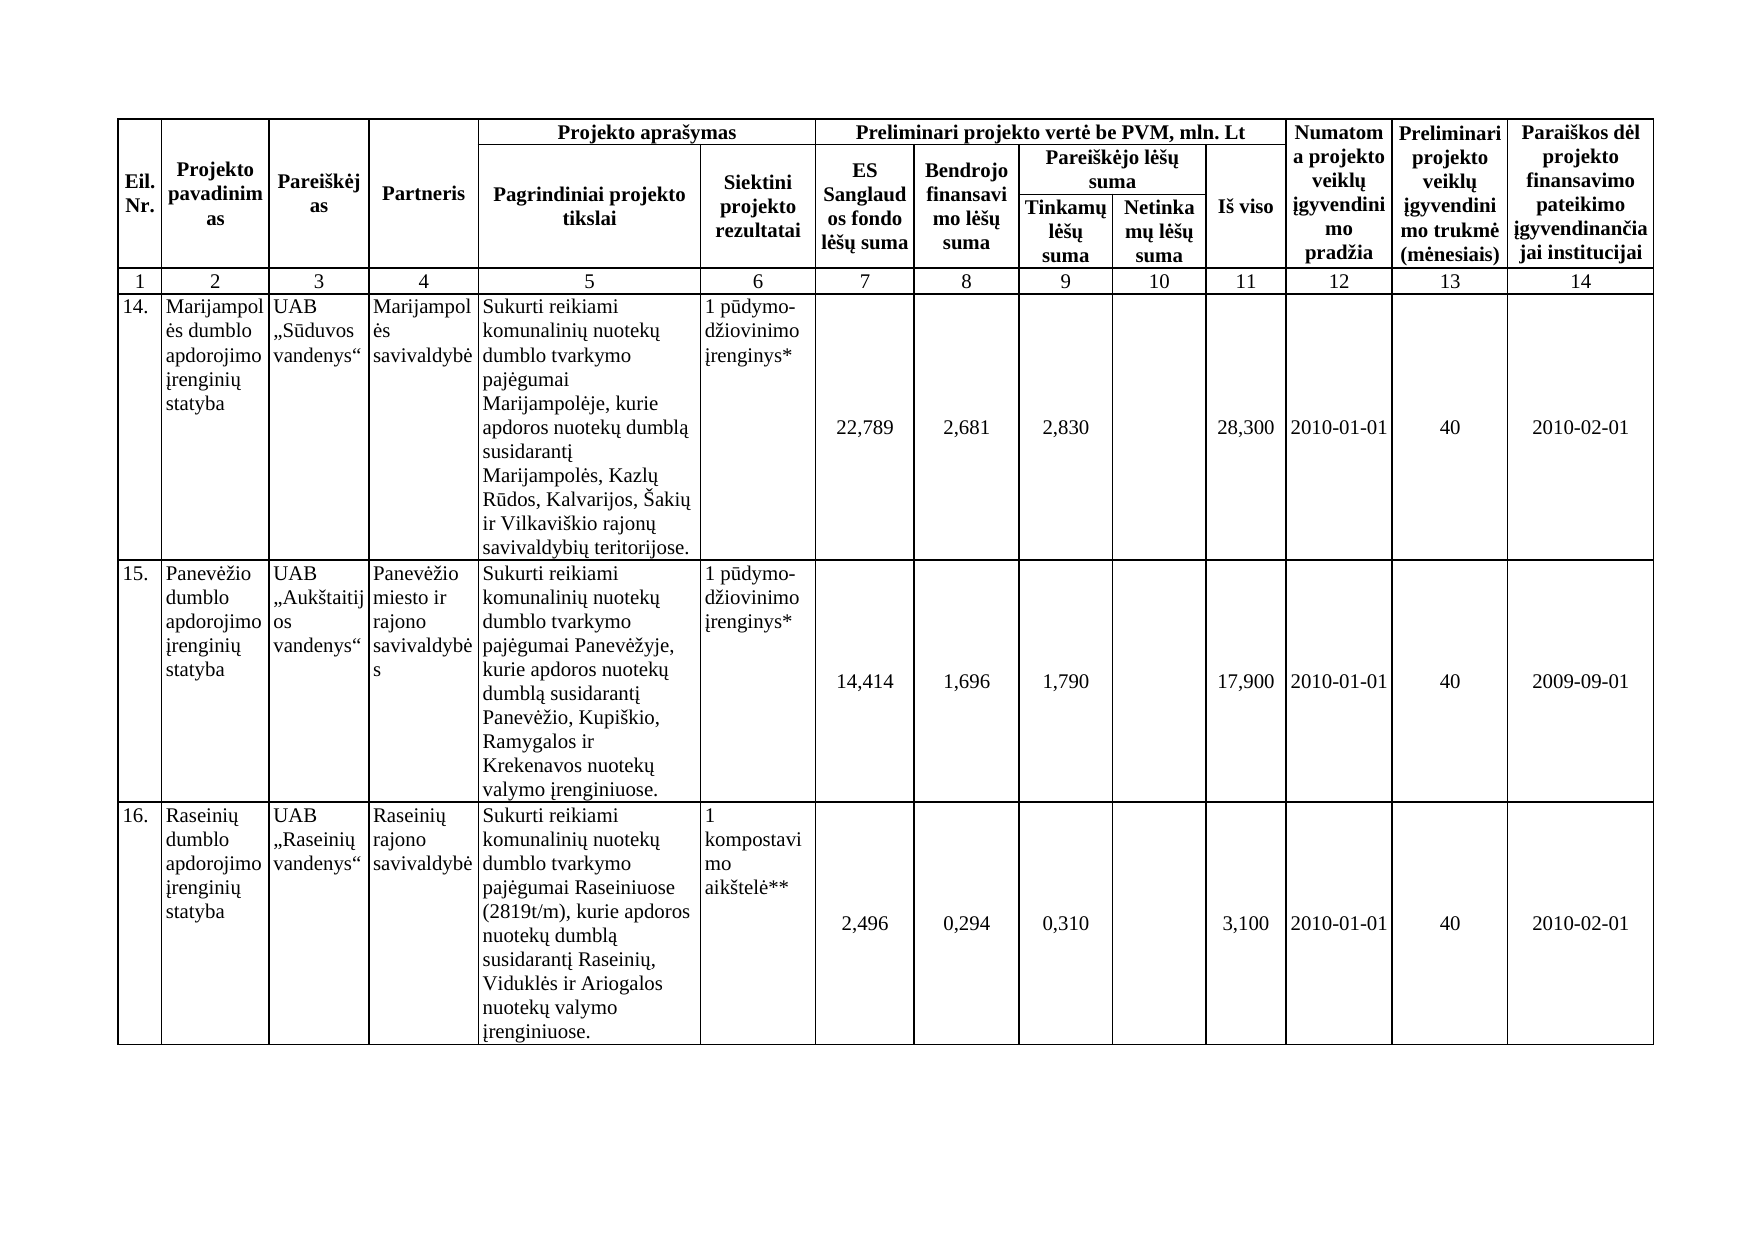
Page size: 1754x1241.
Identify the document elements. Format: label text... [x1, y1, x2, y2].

table_cell 2,830 [1020, 295, 1112, 559]
table_cell 40 [1393, 561, 1507, 801]
table_cell Iš viso [1207, 145, 1285, 267]
table_cell Sukurti reikiami komunalinių nuotekų dumblo tvarkymo pajėgumai Panevėžyje, kurie apdoros nuotekų dumblą susidarantį Panevėžio, Kupiškio, Ramygalos ir Krekenavos nuotekų valymo įrenginiuose. [479, 561, 700, 801]
table_cell 4 [370, 269, 478, 293]
table_cell Marijampolės dumblo apdorojimo įrenginių statyba [162, 295, 268, 559]
table_cell 0,294 [915, 803, 1018, 1043]
table_cell 0,310 [1020, 803, 1112, 1043]
table_cell UAB „Raseinių vandenys“ [270, 803, 368, 1043]
table_cell 22,789 [816, 295, 913, 559]
table_cell 14 [1508, 269, 1653, 293]
table_header Paraiškos dėl projekto finansavimo pateikimo įgyvendinančiajai institucijai data (metai/mėnuo/ diena) [1508, 120, 1653, 267]
table_cell 1,790 [1020, 561, 1112, 801]
table_cell 2010-01-01 [1287, 295, 1391, 559]
table_header Numatoma projekto veiklų įgyvendinimo pradžia (metai/ mėnuo/ diena) [1287, 120, 1391, 267]
table_cell [1113, 295, 1205, 559]
table_cell [1113, 561, 1205, 801]
table_cell 1 pūdymo-džiovinimo įrenginys* [701, 295, 815, 559]
table_cell Panevėžio miesto ir rajono savivaldybės [370, 561, 478, 801]
table_cell Sukurti reikiami komunalinių nuotekų dumblo tvarkymo pajėgumai Raseiniuose (2819t/m), kurie apdoros nuotekų dumblą susidarantį Raseinių, Viduklės ir Ariogalos nuotekų valymo įrenginiuose. [479, 803, 700, 1043]
table_cell 14. [119, 295, 161, 559]
table_header Preliminari projekto vertė be PVM, mln. Lt [816, 120, 1285, 144]
table_cell 16. [119, 803, 161, 1043]
table_cell 9 [1020, 269, 1112, 293]
table_cell UAB „Sūduvos vandenys“ [270, 295, 368, 559]
table_cell Raseinių dumblo apdorojimo įrenginių statyba [162, 803, 268, 1043]
table_cell 17,900 [1207, 561, 1285, 801]
table_cell Siektini projekto rezultatai [701, 145, 815, 267]
table_cell 1 kompostavimo aikštelė** [701, 803, 815, 1043]
table_cell 15. [119, 561, 161, 801]
table_cell 13 [1393, 269, 1507, 293]
table_cell Panevėžio dumblo apdorojimo įrenginių statyba [162, 561, 268, 801]
table_cell Sukurti reikiami komunalinių nuotekų dumblo tvarkymo pajėgumai Marijampolėje, kurie apdoros nuotekų dumblą susidarantį Marijampolės, Kazlų Rūdos, Kalvarijos, Šakių ir Vilkaviškio rajonų savivaldybių teritorijose. [479, 295, 700, 559]
table_cell 2009-09-01 [1508, 561, 1653, 801]
table_cell 1 pūdymo-džiovinimo įrenginys* [701, 561, 815, 801]
table_cell Tinkamų lėšų suma [1020, 195, 1112, 267]
table_header Projekto pavadinimas [162, 120, 268, 267]
table_header Preliminari projekto veiklų įgyvendinimo trukmė (mėnesiais) [1393, 120, 1507, 267]
table_cell 8 [915, 269, 1018, 293]
table_cell 28,300 [1207, 295, 1285, 559]
table_cell 2 [162, 269, 268, 293]
table_cell 10 [1113, 269, 1205, 293]
table_cell 2010-02-01 [1508, 295, 1653, 559]
table_cell 2010-02-01 [1508, 803, 1653, 1043]
table_header Partneris [370, 120, 478, 267]
table_header Projekto aprašymas [479, 120, 815, 144]
table_cell 1,696 [915, 561, 1018, 801]
table_header Eil. Nr. [119, 120, 161, 267]
table_cell 2,681 [915, 295, 1018, 559]
table_cell Pareiškėjo lėšų suma [1020, 145, 1205, 193]
table_cell 3,100 [1207, 803, 1285, 1043]
table_cell UAB „Aukštaitijos vandenys“ [270, 561, 368, 801]
table_cell 11 [1207, 269, 1285, 293]
table_cell 1 [119, 269, 161, 293]
table_cell 3 [270, 269, 368, 293]
table_cell 14,414 [816, 561, 913, 801]
table_cell 12 [1287, 269, 1391, 293]
table_cell 7 [816, 269, 913, 293]
table_cell 5 [479, 269, 700, 293]
table_cell 2,496 [816, 803, 913, 1043]
table_cell Raseinių rajono savivaldybė [370, 803, 478, 1043]
table_cell 40 [1393, 295, 1507, 559]
table_cell ES Sanglaudos fondo lėšų suma [816, 145, 913, 267]
table_cell 2010-01-01 [1287, 561, 1391, 801]
table_cell [1113, 803, 1205, 1043]
table_cell Netinkamų lėšų suma [1113, 195, 1205, 267]
table_header Pareiškėjas [270, 120, 368, 267]
table_cell Pagrindiniai projekto tikslai [479, 145, 700, 267]
table_cell 40 [1393, 803, 1507, 1043]
table_cell Marijampolės savivaldybė [370, 295, 478, 559]
table_cell 6 [701, 269, 815, 293]
table_cell Bendrojo finansavimo lėšų suma [915, 145, 1018, 267]
table_cell 2010-01-01 [1287, 803, 1391, 1043]
